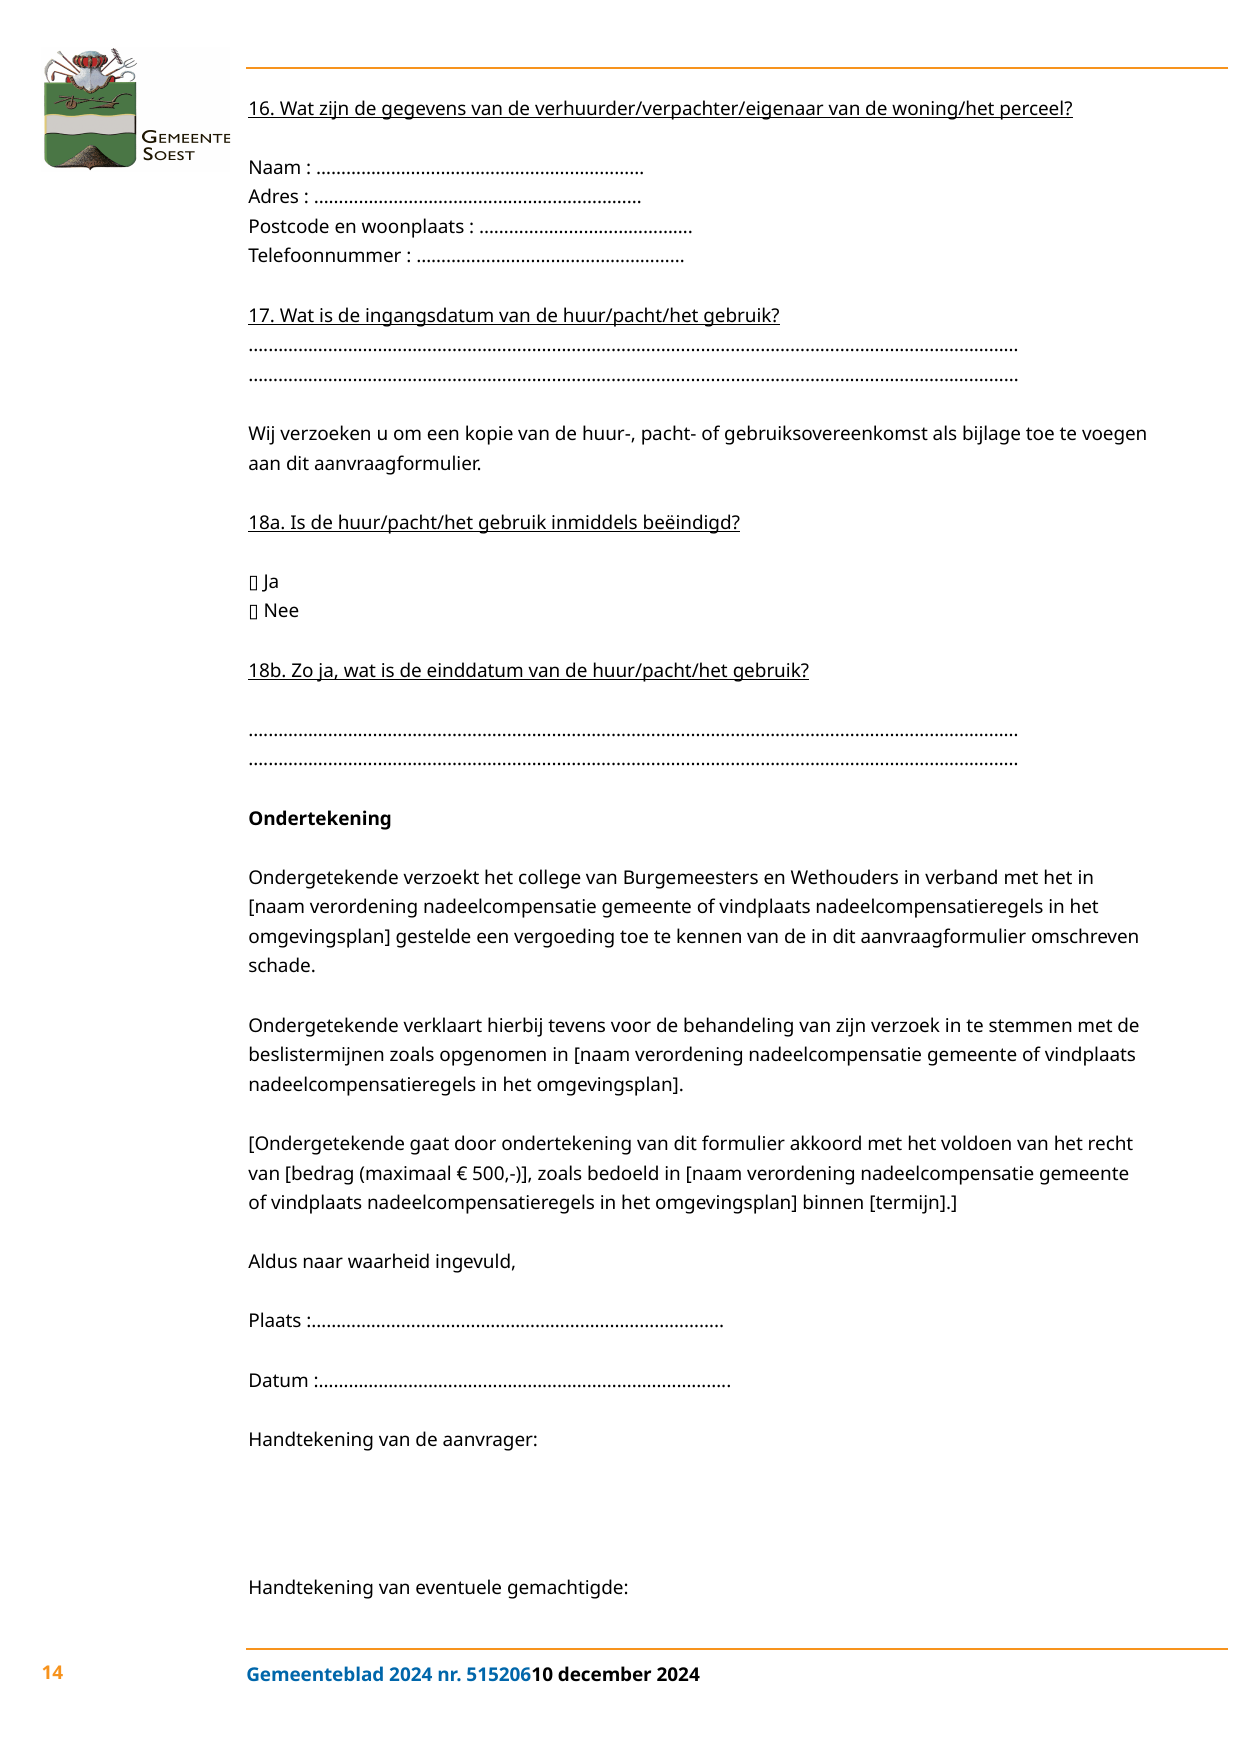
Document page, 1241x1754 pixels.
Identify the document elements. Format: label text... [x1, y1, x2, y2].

text Telefoonnummer : ……………………………………………… [248, 243, 1152, 268]
text Wij verzoeken u om een kopie van de huur-, pacht- of gebruiksovereenkomst als bijlage toe te voegen aan dit aanvraagformulier. [248, 420, 1152, 476]
text Ondergetekende verzoekt het college van Burgemeesters en Wethouders in verband met het in [naam verordening nadeelcompensatie gemeente of vindplaats nadeelcompensatieregels in het omgevingsplan] gestelde een vergoeding toe te kennen van de in dit aanvraagformulier omschreven schade. [248, 864, 1152, 978]
text ▯ Nee [248, 598, 1152, 623]
text ….…………………………………………………………………………………………………….……………………………… [248, 331, 1152, 357]
text ………………………….…………………………………………………………………………………………………….……… [248, 361, 1152, 387]
text Aldus naar waarheid ingevuld, [248, 1248, 1152, 1274]
text Handtekening van eventuele gemachtigde: [248, 1574, 1152, 1600]
text Plaats :……………………………………………………………………….. [248, 1308, 1152, 1333]
picture [41, 47, 231, 172]
text Ondergetekende verklaart hierbij tevens voor de behandeling van zijn verzoek in te stemmen met de beslistermijnen zoals opgenomen in [naam verordening nadeelcompensatie gemeente of vindplaats nadeelcompensatieregels in het omgevingsplan]. [248, 1012, 1152, 1097]
text [Ondergetekende gaat door ondertekening van dit formulier akkoord met het voldoen van het recht van [bedrag (maximaal € 500,-)], zoals bedoeld in [naam verordening nadeelcompensatie gemeente of vindplaats nadeelcompensatieregels in het omgevingsplan] binnen [termijn].] [248, 1130, 1152, 1215]
text 17. Wat is de ingangsdatum van de huur/pacht/het gebruik? [248, 302, 1152, 328]
text 16. Wat zijn de gegevens van de verhuurder/verpachter/eigenaar van de woning/het perceel? [248, 95, 1152, 121]
text ….…………………………………………………………………………………………………….……………………………… [248, 716, 1152, 742]
text Ondertekening [248, 805, 1152, 831]
text Handtekening van de aanvrager: [248, 1426, 1152, 1452]
text Naam : ………………………………………………………… [248, 154, 1152, 180]
text Datum :……………………………………………………………………….. [248, 1367, 1152, 1393]
text 18b. Zo ja, wat is de einddatum van de huur/pacht/het gebruik? [248, 657, 1152, 683]
text 18a. Is de huur/pacht/het gebruik inmiddels beëindigd? [248, 509, 1152, 535]
text Adres : ………………………………………………………… [248, 183, 1152, 209]
text ….…………………………………………………………………………………………………….……………………………… [248, 746, 1152, 771]
text Postcode en woonplaats : ……………………………………. [248, 213, 1152, 239]
text ▯ Ja [248, 568, 1152, 594]
